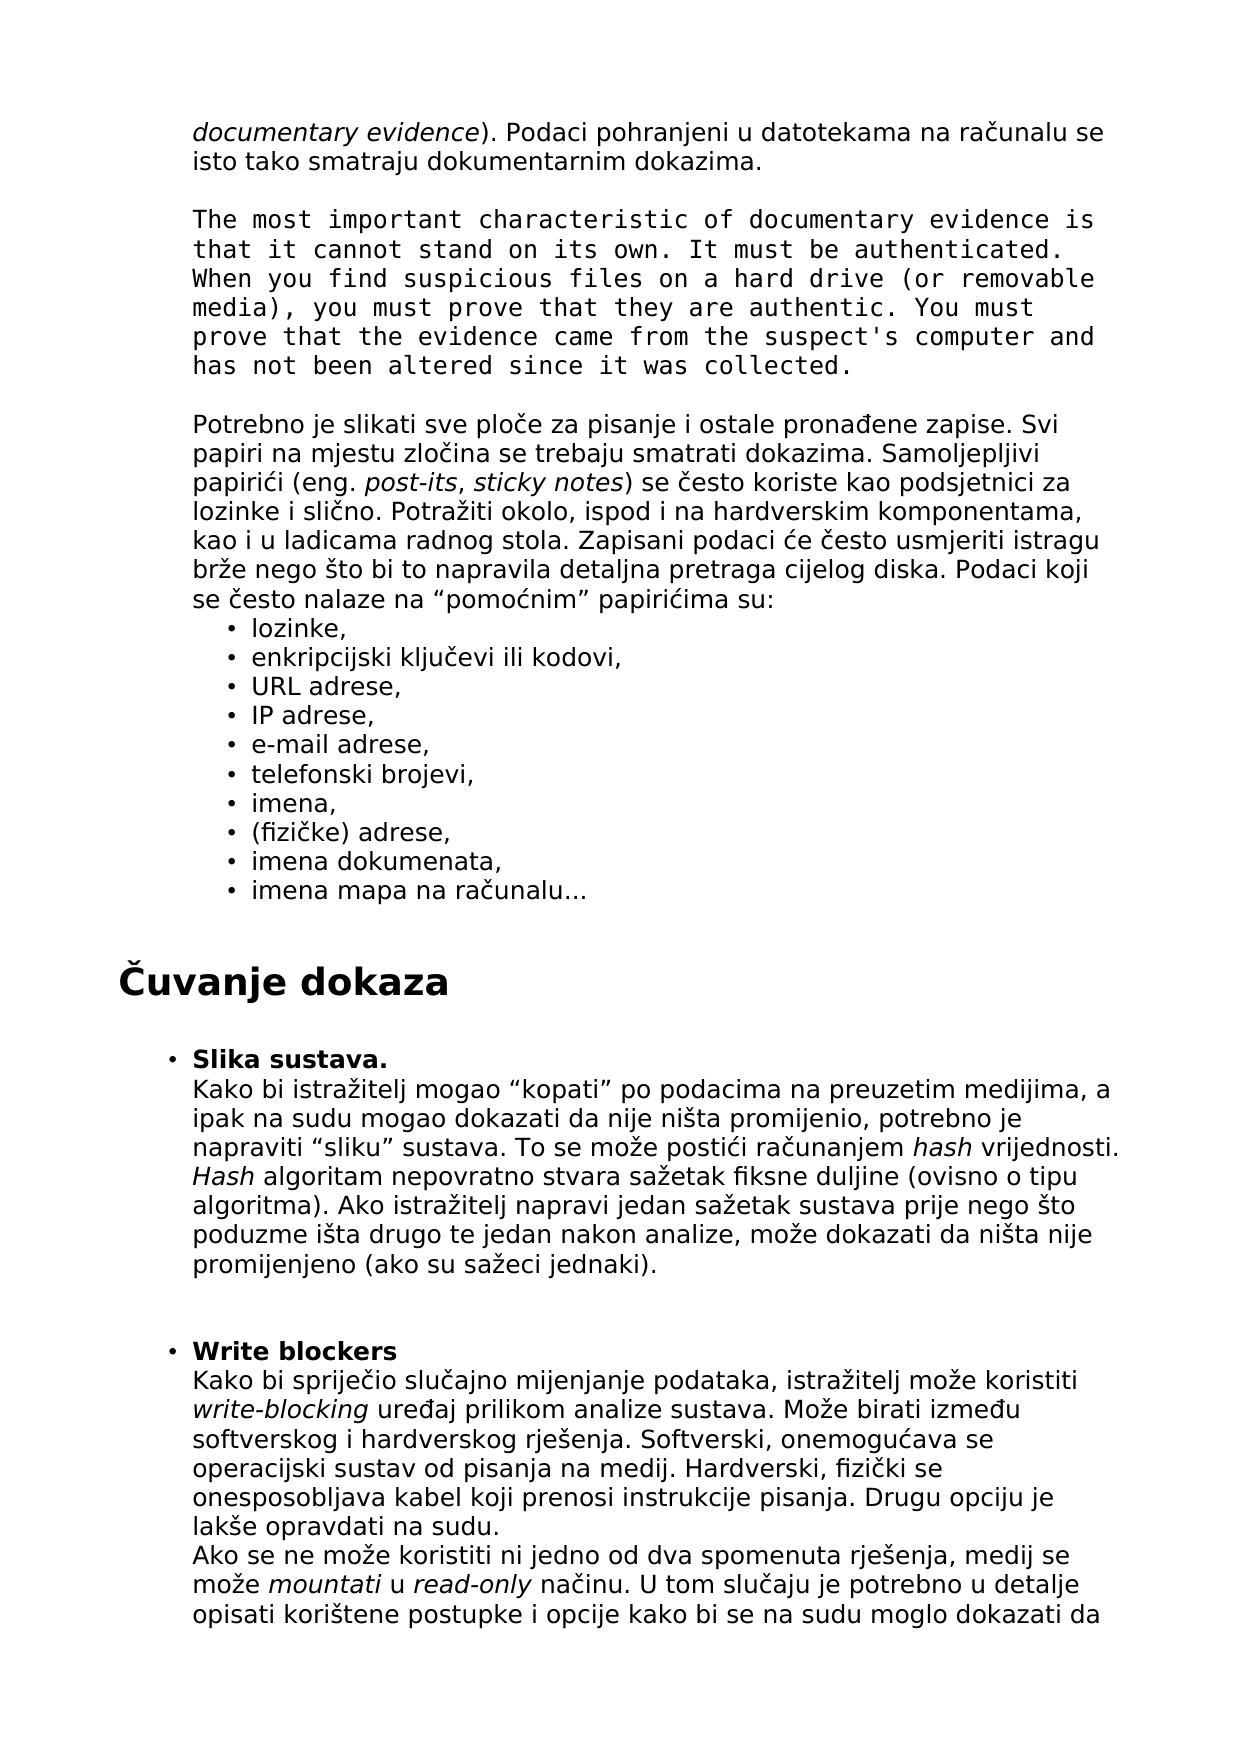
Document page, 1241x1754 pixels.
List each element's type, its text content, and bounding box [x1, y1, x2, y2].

subtitle Čuvanje dokaza [118, 960, 1122, 1004]
list lozinke, [236, 614, 1122, 643]
list documentary evidence). Podaci pohranjeni u datotekama na računalu se isto tako smatraju dokumentarnim dokazima. The most important characteristic of documentary evidence is that it cannot stand on its own. It must be authenticated. When you find suspicious files on a hard drive (or removable media), you must prove that they are authentic. You must prove that the evidence came from the suspect's computer and has not been altered since it was collected. Potrebno je slikati sve ploče za pisanje i ostale pronađene zapise. Svi papiri na mjestu zločina se trebaju smatrati dokazima. Samoljepljivi papirići (eng. post-its, sticky notes) se često koriste kao podsjetnici za lozinke i slično. Potražiti okolo, ispod i na hardverskim komponentama, kao i u ladicama radnog stola. Zapisani podaci će često usmjeriti istragu brže nego što bi to napravila detaljna pretraga cijelog diska. Podaci koji se često nalaze na “pomoćnim” papirićima su: [177, 118, 1122, 614]
list (fizičke) adrese, [236, 818, 1122, 847]
list imena, [236, 789, 1122, 818]
list imena dokumenata, [236, 847, 1122, 876]
list Slika sustava. Kako bi istražitelj mogao “kopati” po podacima na preuzetim medijima, a ipak na sudu mogao dokazati da nije ništa promijenio, potrebno je napraviti “sliku” sustava. To se može postići računanjem hash vrijednosti. Hash algoritam nepovratno stvara sažetak fiksne duljine (ovisno o tipu algoritma). Ako istražitelj napravi jedan sažetak sustava prije nego što poduzme išta drugo te jedan nakon analize, može dokazati da ništa nije promijenjeno (ako su sažeci jednaki). [177, 1046, 1122, 1337]
list imena mapa na računalu... [236, 876, 1122, 906]
list Write blockers Kako bi spriječio slučajno mijenjanje podataka, istražitelj može koristiti write-blocking uređaj prilikom analize sustava. Može birati između softverskog i hardverskog rješenja. Softverski, onemogućava se operacijski sustav od pisanja na medij. Hardverski, fizički se onesposobljava kabel koji prenosi instrukcije pisanja. Drugu opciju je lakše opravdati na sudu. Ako se ne može koristiti ni jedno od dva spomenuta rješenja, medij se može mountati u read-only načinu. U tom slučaju je potrebno u detalje opisati korištene postupke i opcije kako bi se na sudu moglo dokazati da [177, 1337, 1122, 1629]
list enkripcijski ključevi ili kodovi, [236, 643, 1122, 672]
list URL adrese, [236, 672, 1122, 701]
list IP adrese, [236, 701, 1122, 731]
list telefonski brojevi, [236, 760, 1122, 789]
list e-mail adrese, [236, 731, 1122, 760]
